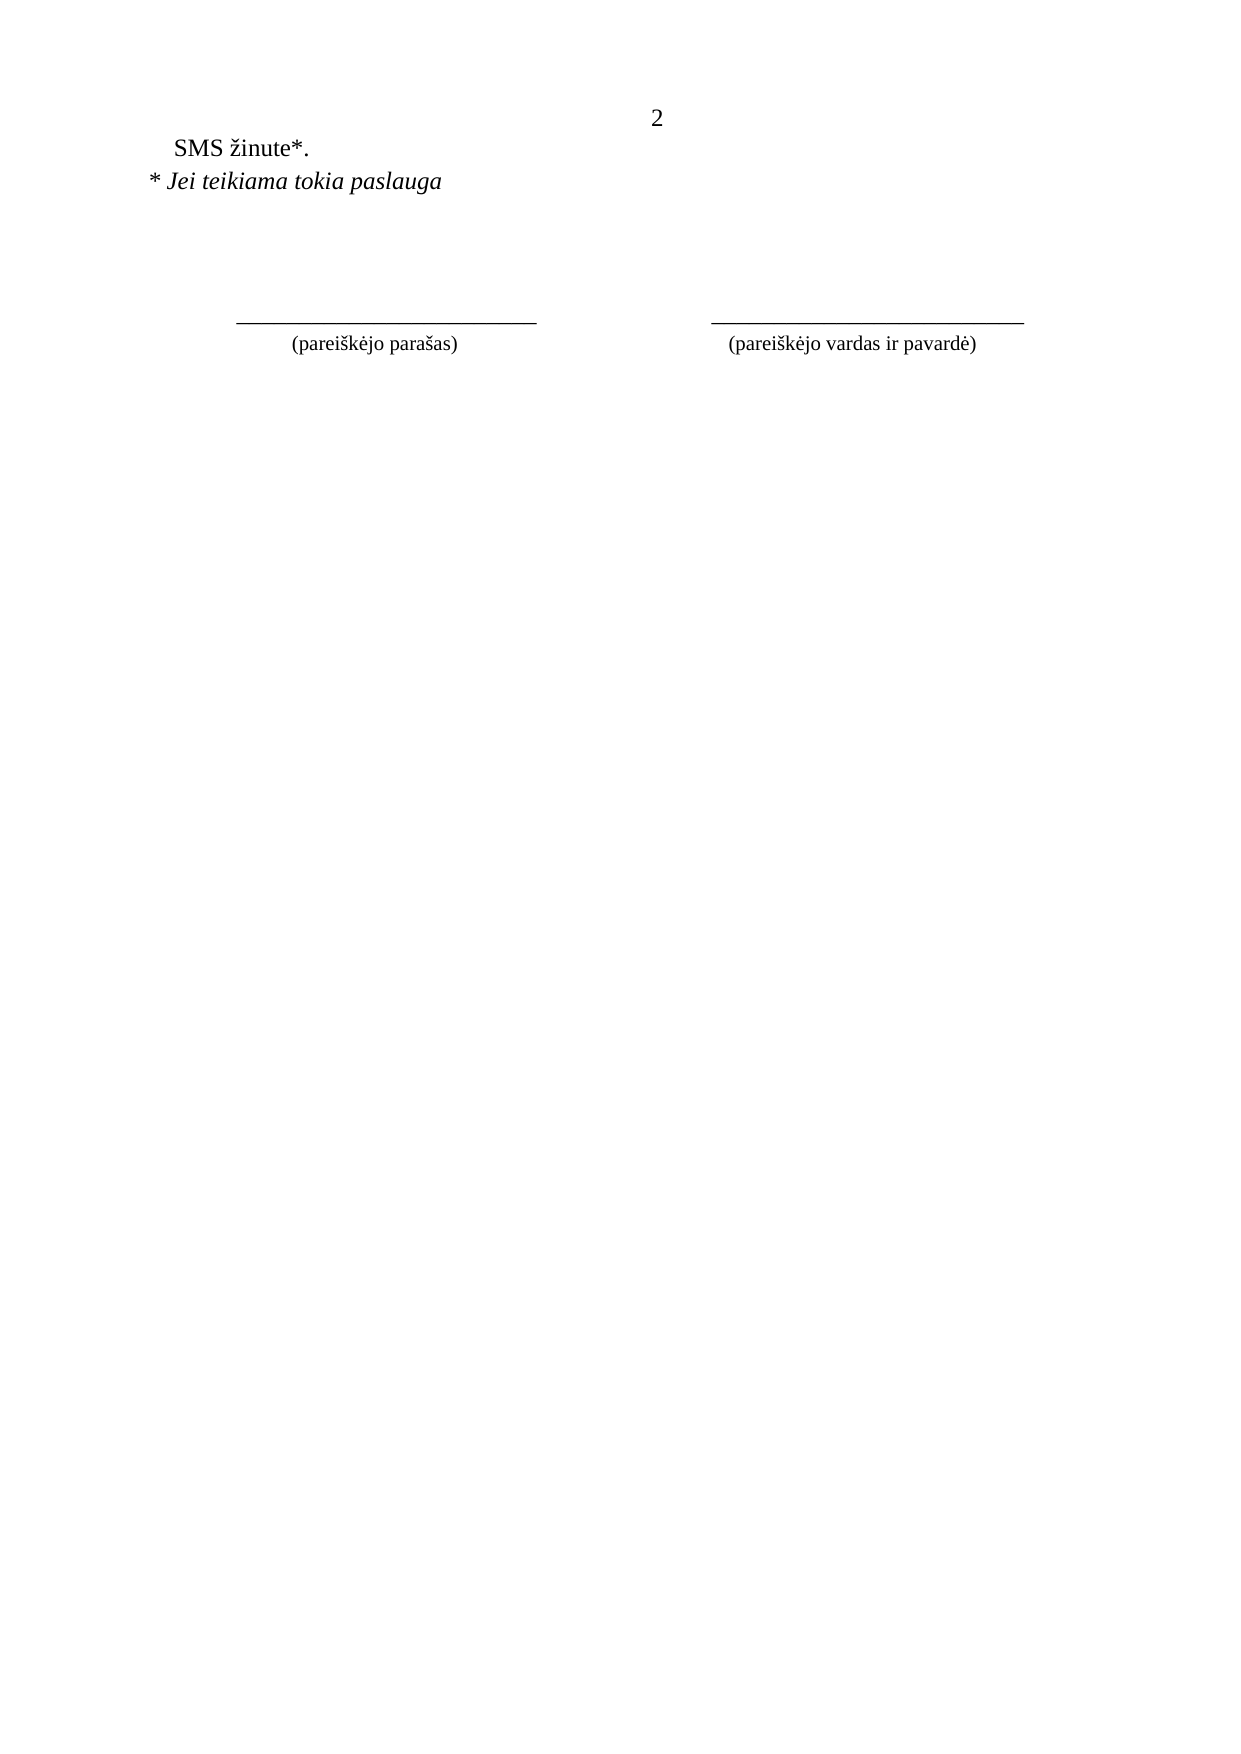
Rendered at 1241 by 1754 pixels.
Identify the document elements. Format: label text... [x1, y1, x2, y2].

text (pareiškėjo parašas) (pareiškėjo vardas ir pavardė) [148, 331, 1167, 355]
text * Jei teikiama tokia paslauga [148, 166, 1167, 195]
text ________________________ _________________________ [148, 298, 1167, 327]
text  SMS žinute*. [148, 133, 1167, 162]
